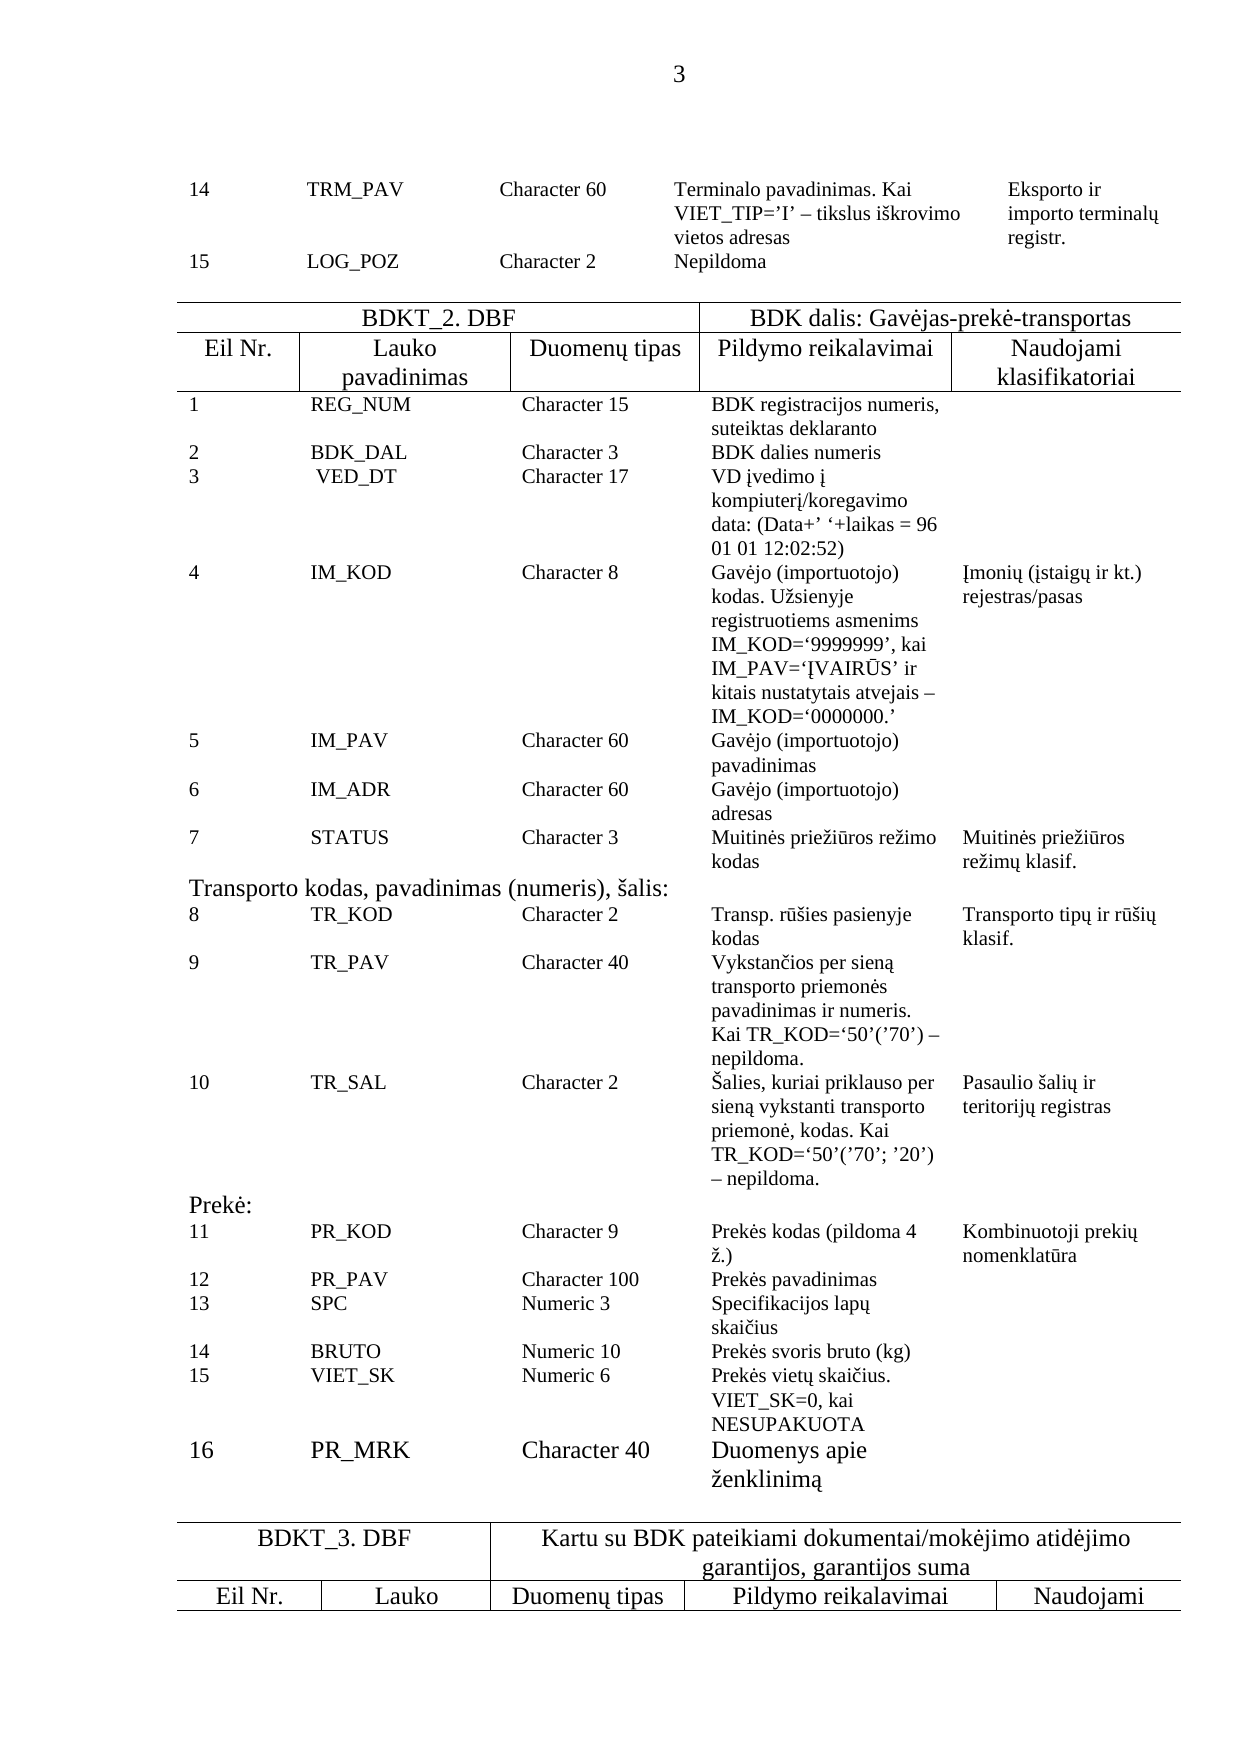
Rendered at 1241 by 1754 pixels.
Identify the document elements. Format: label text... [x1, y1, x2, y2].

table_cell Specifikacijos lapų skaičius [700, 1291, 951, 1339]
table_cell [951, 1339, 1181, 1363]
table_cell Character 2 [488, 249, 663, 273]
table_cell Numeric 10 [510, 1339, 700, 1363]
table_cell Muitinės priežiūros režimų klasif. [951, 825, 1181, 873]
table_cell Duomenų tipas [511, 333, 699, 391]
table_cell Gavėjo (importuotojo) adresas [700, 777, 951, 825]
table_cell Pildymo reikalavimai [685, 1581, 996, 1610]
table_cell [951, 729, 1181, 777]
table_cell Prekė: [177, 1190, 510, 1219]
table_cell 5 [177, 729, 299, 777]
table_cell 10 [177, 1070, 299, 1190]
table_cell [951, 1190, 1181, 1219]
table_cell Numeric 6 [510, 1364, 700, 1436]
table_cell [951, 1267, 1181, 1291]
table_cell Gavėjo (importuotojo) kodas. Užsienyje registruotiems asmenims IM_KOD=‘9999999’, kai IM_PAV=‘ĮVAIRŪS’ ir kitais nustatytais atvejais – IM_KOD=‘0000000.’ [700, 560, 951, 728]
table_cell 15 [177, 1364, 299, 1436]
table_cell VD įvedimo į kompiuterį/koregavimo data: (Data+’ ‘+laikas = 96 01 01 12:02:52) [700, 464, 951, 560]
table_cell Character 60 [510, 729, 700, 777]
table_cell [510, 1190, 700, 1219]
table_cell Transp. rūšies pasienyje kodas [700, 902, 951, 950]
table_cell [700, 1190, 951, 1219]
table_cell IM_KOD [299, 560, 510, 728]
table_cell Character 60 [488, 177, 663, 249]
table_cell PR_KOD [299, 1219, 510, 1267]
table_cell Transporto kodas, pavadinimas (numeris), šalis: [177, 873, 1181, 902]
table_cell [996, 249, 1181, 273]
table_cell REG_NUM [299, 392, 510, 440]
table_cell Naudojami klasifikatoriai [952, 333, 1181, 391]
table_cell [951, 777, 1181, 825]
table_cell BDK_DAL [299, 440, 510, 464]
table_cell TRM_PAV [295, 177, 488, 249]
table_cell 16 [177, 1436, 299, 1493]
table_cell Eil Nr. [177, 1581, 321, 1610]
table_cell Duomenys apie ženklinimą [700, 1436, 951, 1493]
table_cell TR_SAL [299, 1070, 510, 1190]
table_cell IM_PAV [299, 729, 510, 777]
table_cell 8 [177, 902, 299, 950]
table_cell [951, 950, 1181, 1070]
table_cell Prekės svoris bruto (kg) [700, 1339, 951, 1363]
table_cell Naudojami [997, 1581, 1181, 1610]
table_cell Eksporto ir importo terminalų registr. [996, 177, 1181, 249]
table_cell 6 [177, 777, 299, 825]
table_cell Prekės vietų skaičius. VIET_SK=0, kai NESUPAKUOTA [700, 1364, 951, 1436]
table_cell Pasaulio šalių ir teritorijų registras [951, 1070, 1181, 1190]
table_cell Character 40 [510, 1436, 700, 1493]
table_cell Gavėjo (importuotojo) pavadinimas [700, 729, 951, 777]
table_cell Terminalo pavadinimas. Kai VIET_TIP=’I’ – tikslus iškrovimo vietos adresas [663, 177, 996, 249]
table_cell Prekės kodas (pildoma 4 ž.) [700, 1219, 951, 1267]
table_cell 12 [177, 1267, 299, 1291]
table_cell 13 [177, 1291, 299, 1339]
table_cell Character 60 [510, 777, 700, 825]
table_cell Character 15 [510, 392, 700, 440]
table_cell Pildymo reikalavimai [700, 333, 951, 391]
table_cell 4 [177, 560, 299, 728]
table_cell LOG_POZ [295, 249, 488, 273]
table_cell 7 [177, 825, 299, 873]
table_cell Įmonių (įstaigų ir kt.) rejestras/pasas [951, 560, 1181, 728]
table_cell Numeric 3 [510, 1291, 700, 1339]
table_cell [951, 1291, 1181, 1339]
table_cell Character 9 [510, 1219, 700, 1267]
table_header BDKT_3. DBF [177, 1523, 490, 1580]
table_cell [951, 1436, 1181, 1493]
table_cell 9 [177, 950, 299, 1070]
table_cell VED_DT [299, 464, 510, 560]
table_cell Vykstančios per sieną transporto priemonės pavadinimas ir numeris. Kai TR_KOD=‘50’(’70’) – nepildoma. [700, 950, 951, 1070]
table_cell Transporto tipų ir rūšių klasif. [951, 902, 1181, 950]
table_cell Character 40 [510, 950, 700, 1070]
table_cell VIET_SK [299, 1364, 510, 1436]
table_cell Lauko pavadinimas [300, 333, 510, 391]
table_cell Duomenų tipas [491, 1581, 684, 1610]
table_cell [951, 440, 1181, 464]
table_cell BDK registracijos numeris, suteiktas deklaranto [700, 392, 951, 440]
table_cell Character 3 [510, 440, 700, 464]
table_cell Character 100 [510, 1267, 700, 1291]
table_cell Character 2 [510, 902, 700, 950]
table_cell Character 3 [510, 825, 700, 873]
table_cell Character 17 [510, 464, 700, 560]
table_cell [951, 392, 1181, 440]
table_cell 3 [177, 464, 299, 560]
table_cell 14 [177, 1339, 299, 1363]
table_cell 11 [177, 1219, 299, 1267]
table_cell Eil Nr. [177, 333, 299, 391]
table_cell Lauko [322, 1581, 490, 1610]
table_cell IM_ADR [299, 777, 510, 825]
table_cell [951, 1364, 1181, 1436]
table_cell 14 [177, 177, 295, 249]
table_cell 2 [177, 440, 299, 464]
table_cell STATUS [299, 825, 510, 873]
table_cell BRUTO [299, 1339, 510, 1363]
table_cell Prekės pavadinimas [700, 1267, 951, 1291]
table_cell BDK dalies numeris [700, 440, 951, 464]
table_cell Nepildoma [663, 249, 996, 273]
table_cell PR_MRK [299, 1436, 510, 1493]
table_cell SPC [299, 1291, 510, 1339]
table_cell Kombinuotoji prekių nomenklatūra [951, 1219, 1181, 1267]
table_cell Muitinės priežiūros režimo kodas [700, 825, 951, 873]
table_cell Character 2 [510, 1070, 700, 1190]
table_cell [951, 464, 1181, 560]
table_header BDKT_2. DBF [177, 303, 699, 332]
table_cell Character 8 [510, 560, 700, 728]
table_header Kartu su BDK pateikiami dokumentai/mokėjimo atidėjimo garantijos, garantijos suma [491, 1523, 1181, 1580]
table_cell 1 [177, 392, 299, 440]
table_header BDK dalis: Gavėjas-prekė-transportas [700, 303, 1181, 332]
table_cell TR_KOD [299, 902, 510, 950]
table_cell PR_PAV [299, 1267, 510, 1291]
table_cell 15 [177, 249, 295, 273]
table_cell TR_PAV [299, 950, 510, 1070]
table_cell Šalies, kuriai priklauso per sieną vykstanti transporto priemonė, kodas. Kai TR_KOD=‘50’(’70’; ’20’) – nepildoma. [700, 1070, 951, 1190]
